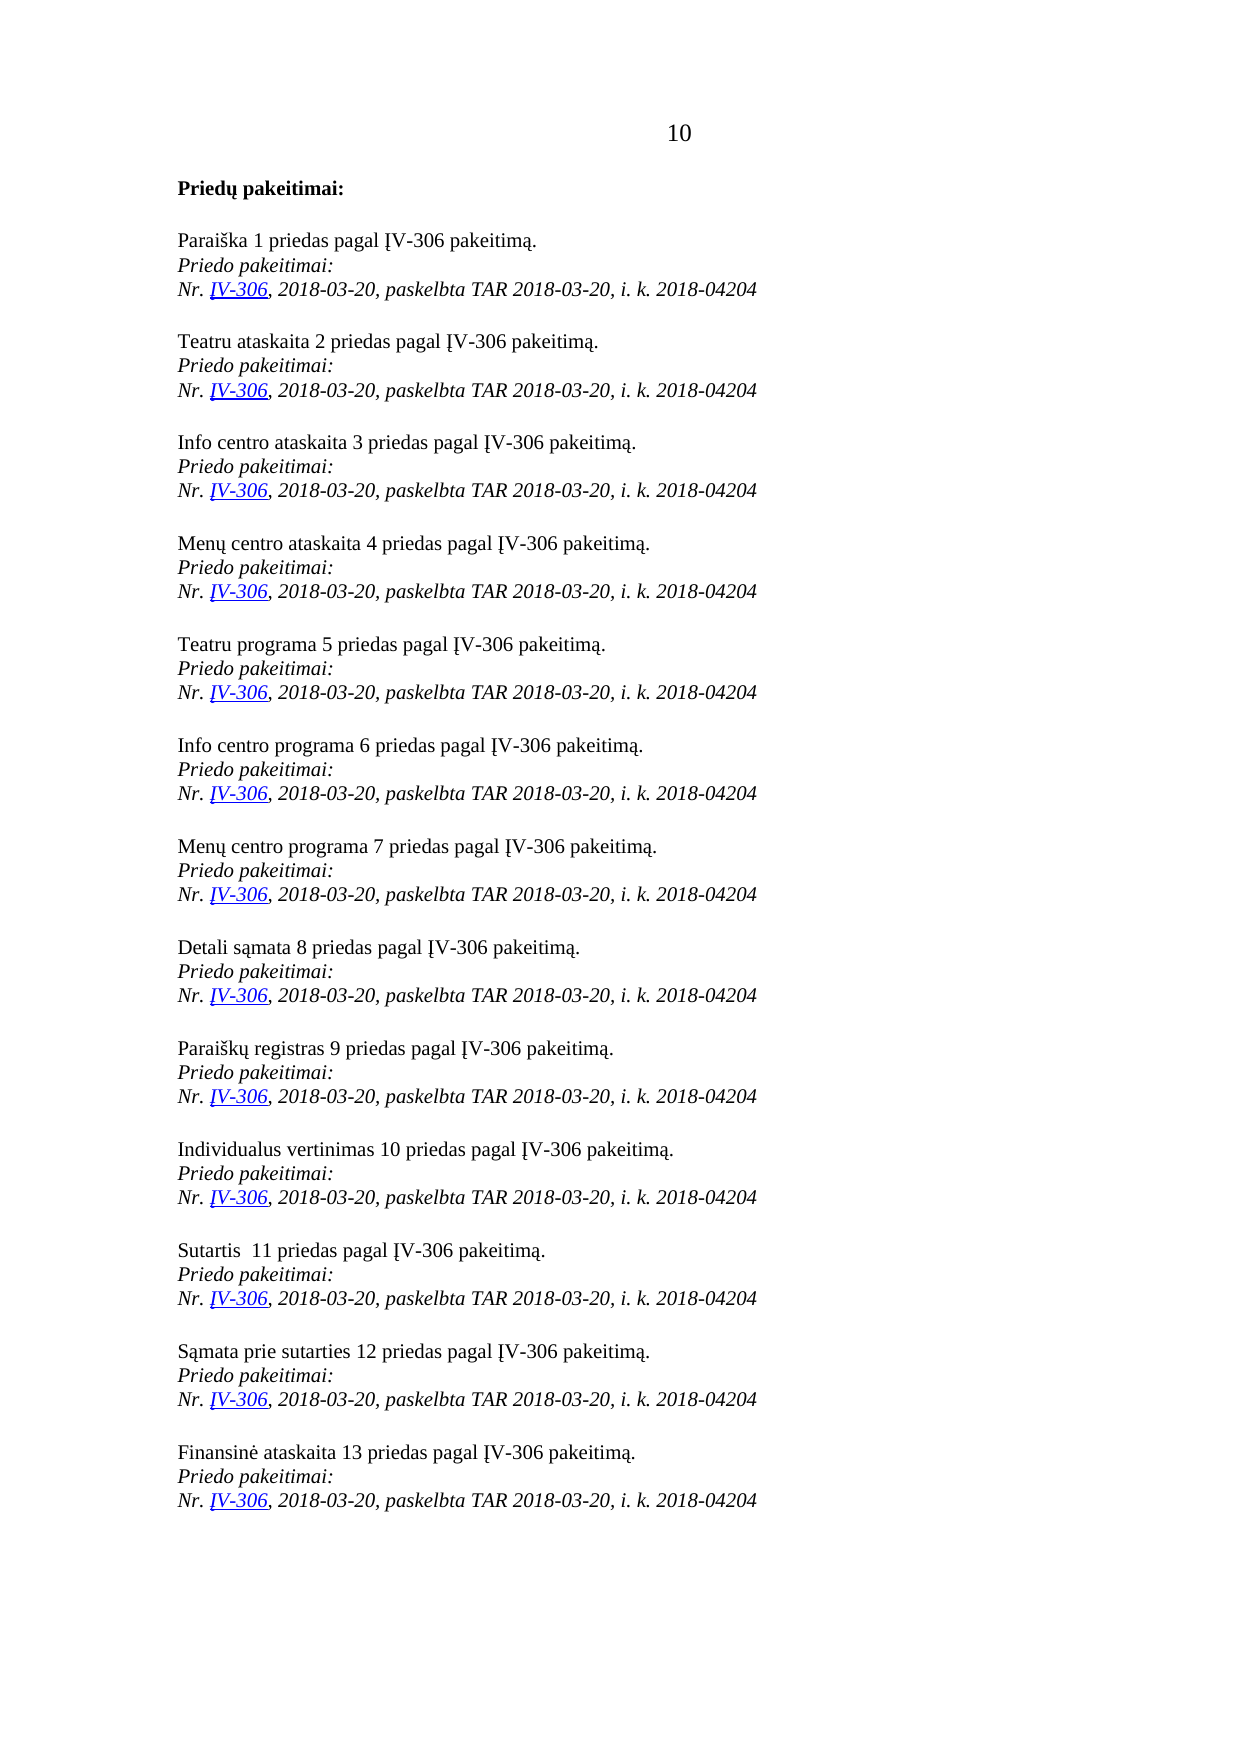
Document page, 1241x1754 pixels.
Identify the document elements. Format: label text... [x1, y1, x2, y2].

text Nr. ĮV-306, 2018-03-20, paskelbta TAR 2018-03-20, i. k. 2018-04204 [177, 1387, 1181, 1411]
text Nr. ĮV-306, 2018-03-20, paskelbta TAR 2018-03-20, i. k. 2018-04204 [177, 1185, 1181, 1209]
text Teatru ataskaita 2 priedas pagal ĮV-306 pakeitimą. [177, 329, 1181, 353]
text Menų centro ataskaita 4 priedas pagal ĮV-306 pakeitimą. [177, 531, 1181, 555]
text Nr. ĮV-306, 2018-03-20, paskelbta TAR 2018-03-20, i. k. 2018-04204 [177, 882, 1181, 906]
text Priedo pakeitimai: [177, 1363, 1181, 1387]
text Nr. ĮV-306, 2018-03-20, paskelbta TAR 2018-03-20, i. k. 2018-04204 [177, 478, 1181, 502]
text Teatru programa 5 priedas pagal ĮV-306 pakeitimą. [177, 632, 1181, 656]
text Nr. ĮV-306, 2018-03-20, paskelbta TAR 2018-03-20, i. k. 2018-04204 [177, 983, 1181, 1007]
text Priedo pakeitimai: [177, 1161, 1181, 1185]
text Nr. ĮV-306, 2018-03-20, paskelbta TAR 2018-03-20, i. k. 2018-04204 [177, 1286, 1181, 1310]
text Priedo pakeitimai: [177, 656, 1181, 680]
text Priedo pakeitimai: [177, 555, 1181, 579]
text Priedo pakeitimai: [177, 858, 1181, 882]
text Nr. ĮV-306, 2018-03-20, paskelbta TAR 2018-03-20, i. k. 2018-04204 [177, 680, 1181, 704]
text Priedo pakeitimai: [177, 1262, 1181, 1286]
text Nr. ĮV-306, 2018-03-20, paskelbta TAR 2018-03-20, i. k. 2018-04204 [177, 781, 1181, 805]
text Info centro programa 6 priedas pagal ĮV-306 pakeitimą. [177, 733, 1181, 757]
text Nr. ĮV-306, 2018-03-20, paskelbta TAR 2018-03-20, i. k. 2018-04204 [177, 277, 1181, 301]
text Priedo pakeitimai: [177, 353, 1181, 377]
text Nr. ĮV-306, 2018-03-20, paskelbta TAR 2018-03-20, i. k. 2018-04204 [177, 1084, 1181, 1108]
text Priedo pakeitimai: [177, 454, 1181, 478]
text Priedo pakeitimai: [177, 252, 1181, 277]
text Priedo pakeitimai: [177, 959, 1181, 983]
text Paraiška 1 priedas pagal ĮV-306 pakeitimą. [177, 228, 1181, 252]
text Sąmata prie sutarties 12 priedas pagal ĮV-306 pakeitimą. [177, 1339, 1181, 1363]
text Priedo pakeitimai: [177, 757, 1181, 781]
text Detali sąmata 8 priedas pagal ĮV-306 pakeitimą. [177, 935, 1181, 959]
text Priedo pakeitimai: [177, 1464, 1181, 1488]
text Paraiškų registras 9 priedas pagal ĮV-306 pakeitimą. [177, 1036, 1181, 1060]
text Nr. ĮV-306, 2018-03-20, paskelbta TAR 2018-03-20, i. k. 2018-04204 [177, 1488, 1181, 1512]
text Finansinė ataskaita 13 priedas pagal ĮV-306 pakeitimą. [177, 1440, 1181, 1464]
text Menų centro programa 7 priedas pagal ĮV-306 pakeitimą. [177, 834, 1181, 858]
text Priedų pakeitimai: [177, 176, 1181, 200]
text Nr. ĮV-306, 2018-03-20, paskelbta TAR 2018-03-20, i. k. 2018-04204 [177, 579, 1181, 603]
text Individualus vertinimas 10 priedas pagal ĮV-306 pakeitimą. [177, 1137, 1181, 1161]
text Nr. ĮV-306, 2018-03-20, paskelbta TAR 2018-03-20, i. k. 2018-04204 [177, 377, 1181, 402]
text Info centro ataskaita 3 priedas pagal ĮV-306 pakeitimą. [177, 430, 1181, 454]
text Priedo pakeitimai: [177, 1060, 1181, 1084]
text Sutartis 11 priedas pagal ĮV-306 pakeitimą. [177, 1238, 1181, 1262]
